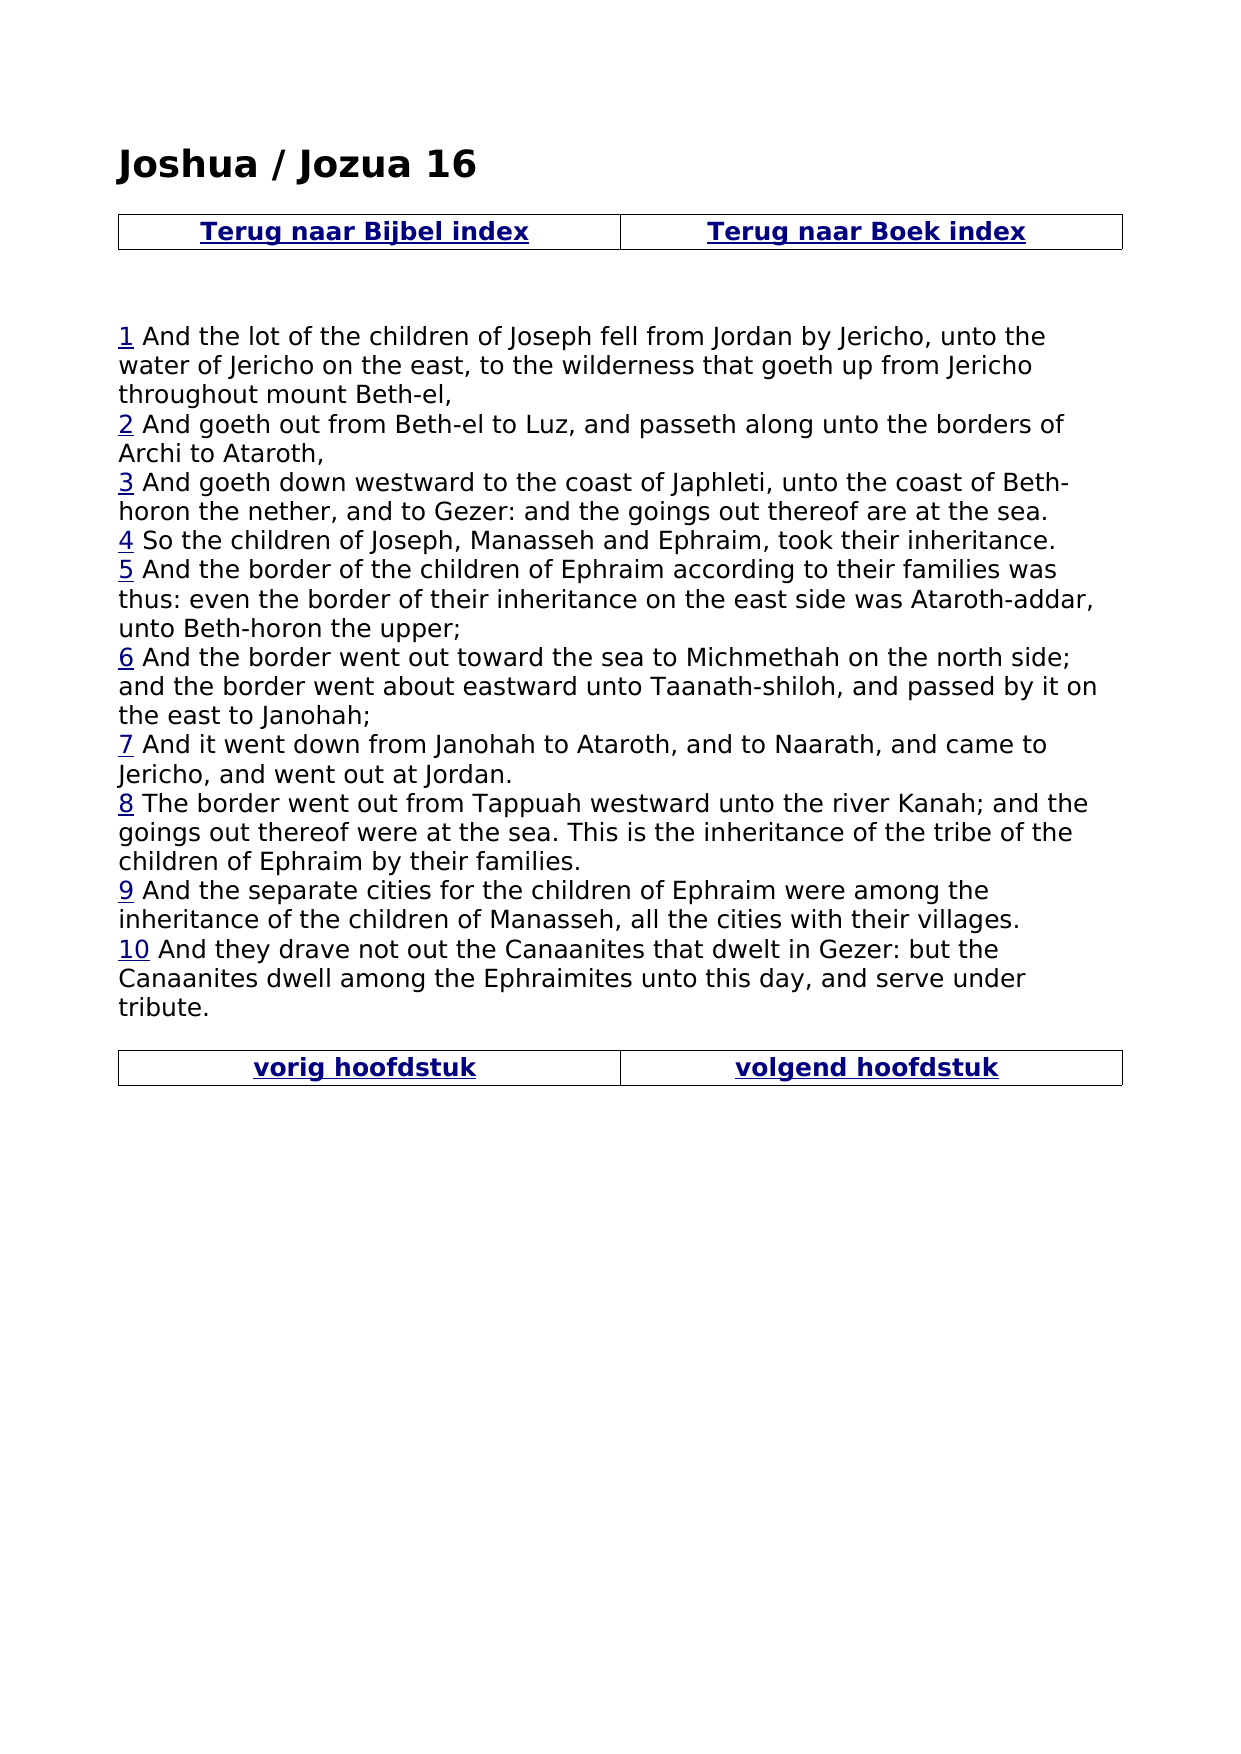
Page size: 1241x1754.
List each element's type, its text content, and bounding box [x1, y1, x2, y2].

table_header Terug naar Boek index [621, 215, 1122, 249]
table_header vorig hoofdstuk [119, 1051, 620, 1085]
text 1 And the lot of the children of Joseph fell from Jordan by Jericho, unto the water of Jericho on the east, to the wilderness that goeth up from Jericho throughout mount Beth-el, 2 And goeth out from Beth-el to Luz, and passeth along unto the borders of Archi to Ataroth, 3 And goeth down westward to the coast of Japhleti, unto the coast of Beth-horon the nether, and to Gezer: and the goings out thereof are at the sea. 4 So the children of Joseph, Manasseh and Ephraim, took their inheritance. 5 And the border of the children of Ephraim according to their families was thus: even the border of their inheritance on the east side was Ataroth-addar, unto Beth-horon the upper; 6 And the border went out toward the sea to Michmethah on the north side; and the border went about eastward unto Taanath-shiloh, and passed by it on the east to Janohah; 7 And it went down from Janohah to Ataroth, and to Naarath, and came to Jericho, and went out at Jordan. 8 The border went out from Tappuah westward unto the river Kanah; and the goings out thereof were at the sea. This is the inheritance of the tribe of the children of Ephraim by their families. 9 And the separate cities for the children of Ephraim were among the inheritance of the children of Manasseh, all the cities with their villages. 10 And they drave not out the Canaanites that dwelt in Gezer: but the Canaanites dwell among the Ephraimites unto this day, and serve under tribute. [118, 264, 1122, 1022]
subtitle Joshua / Jozua 16 [118, 143, 1122, 187]
table_header volgend hoofdstuk [621, 1051, 1122, 1085]
table_header Terug naar Bijbel index [119, 215, 620, 249]
